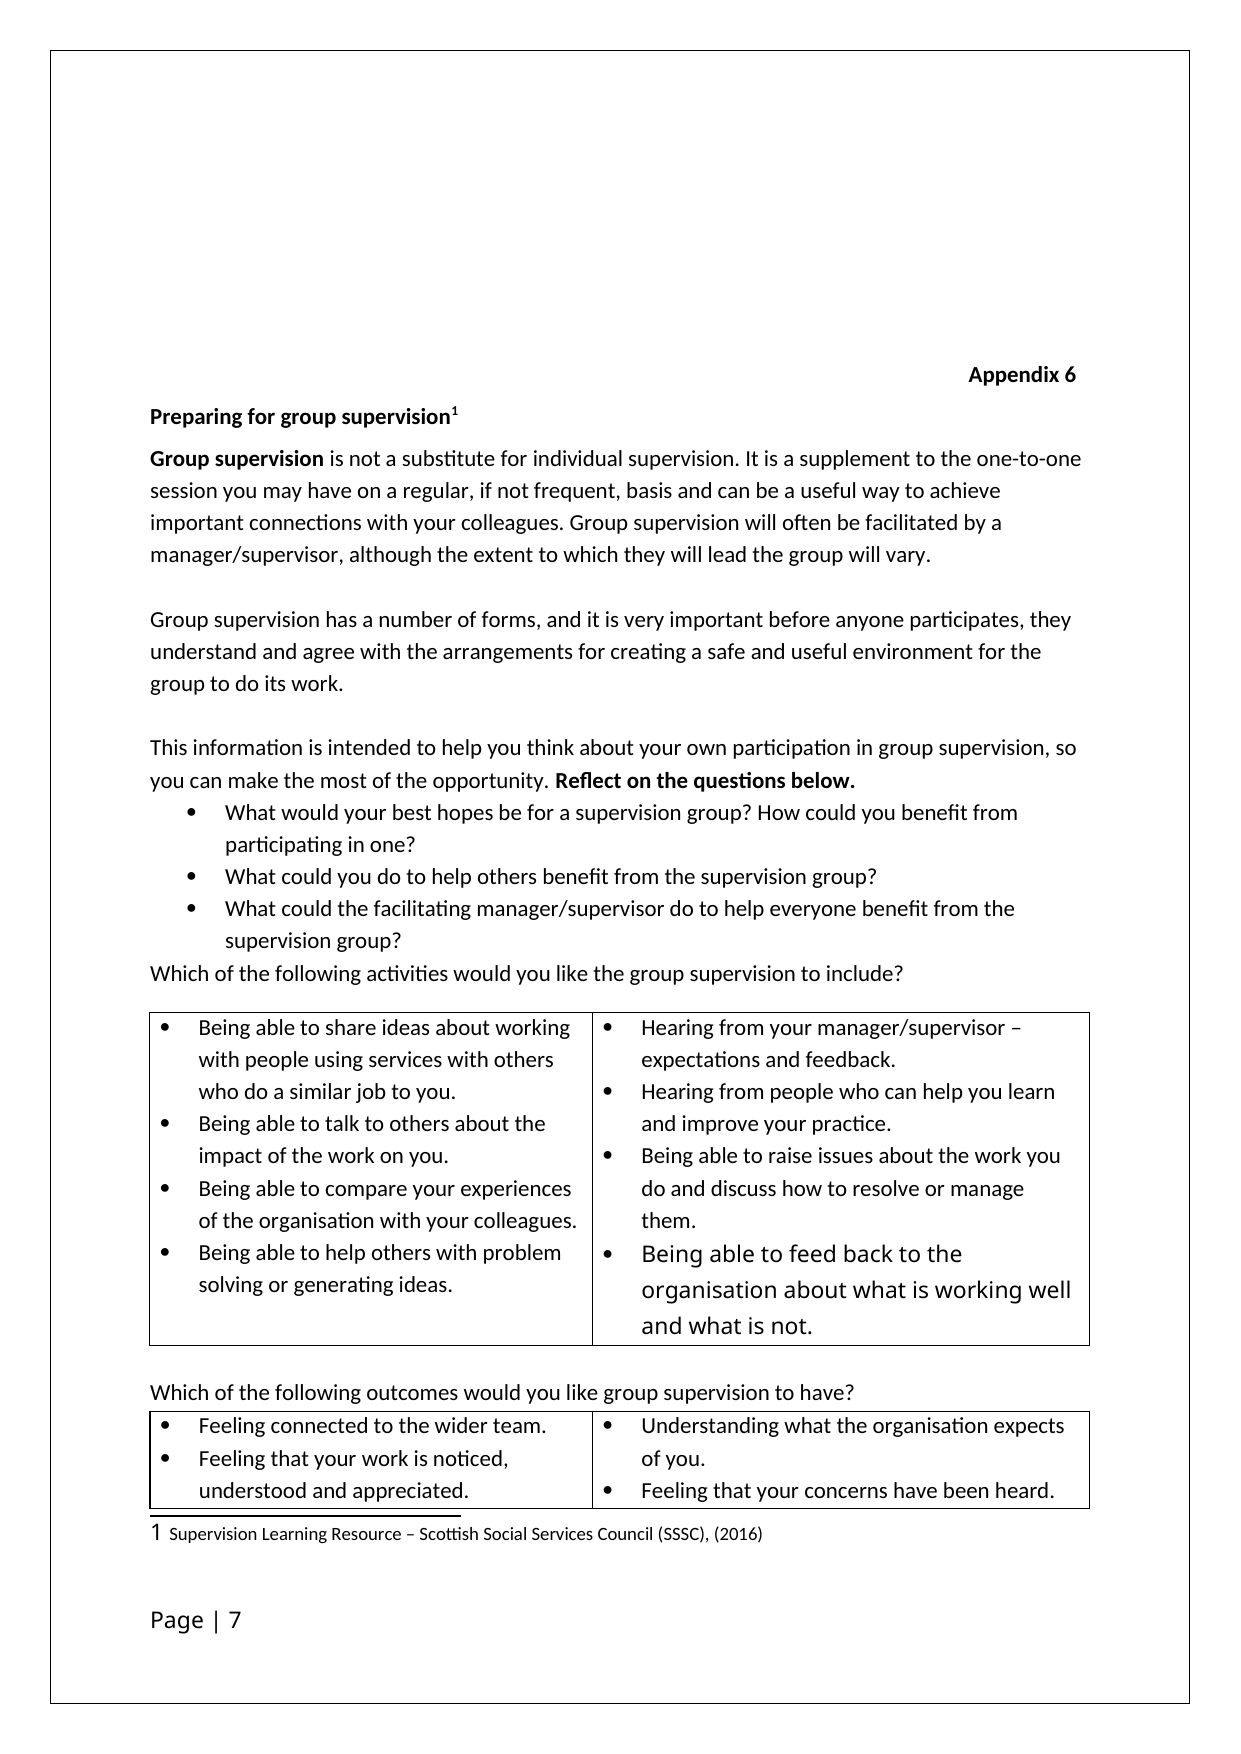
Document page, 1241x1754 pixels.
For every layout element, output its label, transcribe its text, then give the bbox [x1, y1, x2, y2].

text Appendix 6 [150, 360, 1090, 388]
text Which of the following activities would you like the group supervision to include? [150, 959, 1090, 987]
list What could you do to help others benefit from the supervision group? [187, 862, 1090, 890]
text This information is intended to help you think about your own participation in group supervision, so you can make the most of the opportunity. Reflect on the questions below. [150, 733, 1090, 794]
table_header Hearing from your manager/supervisor – expectations and feedback. Hearing from people who can help you learn and improve your practice. Being able to raise issues about the work you do and discuss how to resolve or manage them. Being able to feed back to the organisation about what is working well and what is not. [593, 1013, 1089, 1345]
table_header Understanding what the organisation expects of you. Feeling that your concerns have been heard. Being clear about what actions will be taken by others. Understanding the wider context of the work you do, and its impact on you and the people you work with. [593, 1412, 1089, 1508]
text Preparing for group supervision [150, 402, 1090, 430]
text Which of the following outcomes would you like group supervision to have? [150, 1378, 1090, 1406]
list What would your best hopes be for a supervision group? How could you benefit from participating in one? [187, 798, 1090, 858]
text Group supervision is not a substitute for individual supervision. It is a supplement to the one-to-one session you may have on a regular, if not frequent, basis and can be a useful way to achieve important connections with your colleagues. Group supervision will often be facilitated by a manager/supervisor, although the extent to which they will lead the group will vary. [150, 444, 1090, 568]
list What could the facilitating manager/supervisor do to help everyone benefit from the supervision group? [187, 894, 1090, 955]
text Supervision Learning Resource – Scottish Social Services Council (SSSC), (2016) [150, 1516, 1090, 1547]
text Group supervision has a number of forms, and it is very important before anyone participates, they understand and agree with the arrangements for creating a safe and useful environment for the group to do its work. [150, 605, 1090, 697]
table_header Feeling connected to the wider team. Feeling that your work is noticed, understood and appreciated. Being clear about what you are doing and how you are doing it. Knowing that you are working in the right ways. Feeling like you’ve had a breathing space. [151, 1412, 592, 1508]
table_header Being able to share ideas about working with people using services with others who do a similar job to you. Being able to talk to others about the impact of the work on you. Being able to compare your experiences of the organisation with your colleagues. Being able to help others with problem solving or generating ideas. [150, 1013, 592, 1345]
